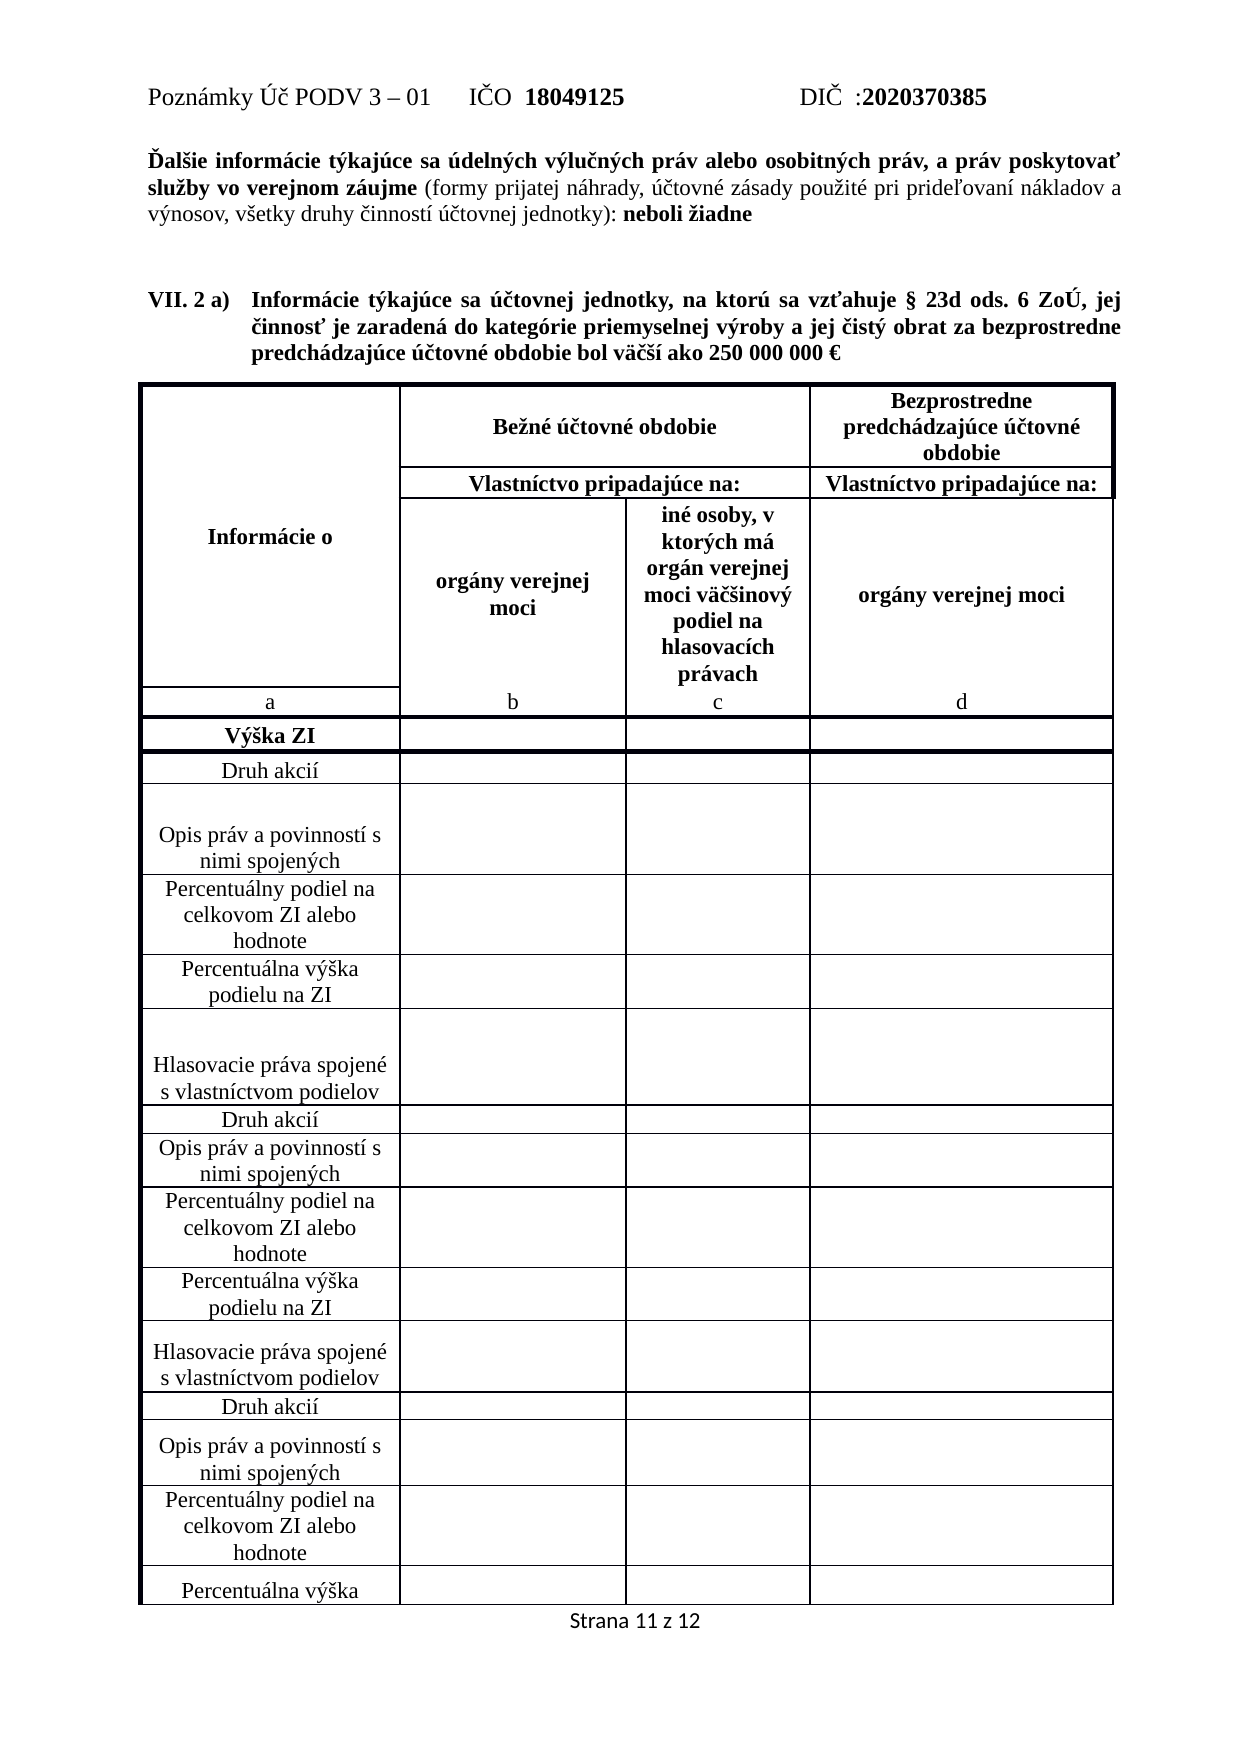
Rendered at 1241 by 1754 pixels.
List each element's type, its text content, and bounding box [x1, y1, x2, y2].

table_cell Vlastníctvo pripadajúce na: [401, 468, 809, 497]
table_cell [811, 1268, 1112, 1320]
table_cell a [143, 688, 399, 714]
table_cell Opis práv a povinností s nimi spojených [143, 784, 399, 874]
table_cell [811, 955, 1112, 1008]
table_cell Percentuálna výška podielu na ZI [143, 1268, 399, 1320]
table_cell [627, 1134, 809, 1186]
table_cell [811, 875, 1112, 954]
table_cell Výška ZI [143, 719, 399, 749]
table_cell [811, 1566, 1112, 1604]
table_cell [627, 1486, 809, 1565]
table_cell [627, 1188, 809, 1267]
table_cell [401, 719, 625, 749]
table_cell [627, 1566, 809, 1604]
table_cell [401, 1134, 625, 1186]
table_cell [811, 1420, 1112, 1485]
table_cell Opis práv a povinností s nimi spojených [143, 1420, 399, 1485]
table_cell Opis práv a povinností s nimi spojených [143, 1134, 399, 1186]
table_cell [401, 1009, 625, 1104]
table_cell d [811, 686, 1112, 714]
table_cell [811, 1393, 1112, 1419]
table_cell [811, 1486, 1112, 1565]
text Ďalšie informácie týkajúce sa údelných výlučných práv alebo osobitných práv, a práv poskytovať služby vo verejnom záujme (formy prijatej náhrady, účtovné zásady použité pri prideľovaní nákladov a výnosov, všetky druhy činností účtovnej jednotky): neboli žiadne [148, 148, 1122, 227]
table_cell [811, 1009, 1112, 1104]
table_cell [401, 1393, 625, 1419]
table_cell [401, 784, 625, 874]
table_cell Percentuálny podiel na celkovom ZI alebo hodnote [143, 875, 399, 954]
table_cell [627, 1321, 809, 1391]
table_cell Druh akcií [143, 1106, 399, 1133]
table_cell [401, 1321, 625, 1391]
table_cell Percentuálna výška [143, 1566, 399, 1604]
table_cell Percentuálny podiel na celkovom ZI alebo hodnote [143, 1486, 399, 1565]
table_cell iné osoby, v ktorých má orgán verejnej moci väčšinový podiel na hlasovacích právach [627, 499, 809, 686]
table_cell [627, 1393, 809, 1419]
table_cell orgány verejnej moci [811, 499, 1112, 686]
table_cell orgány verejnej moci [401, 499, 625, 686]
table_cell [811, 719, 1112, 749]
table_cell [627, 875, 809, 954]
table_cell b [401, 686, 625, 714]
table_cell [811, 754, 1112, 783]
table_cell [401, 1420, 625, 1485]
table_cell [627, 784, 809, 874]
table_cell Druh akcií [143, 1393, 399, 1419]
table_cell [627, 719, 809, 749]
table_cell Vlastníctvo pripadajúce na: [811, 468, 1111, 497]
text VII. 2 a) Informácie týkajúce sa účtovnej jednotky, na ktorú sa vzťahuje § 23d ods. 6 ZoÚ, jej činnosť je zaradená do kategórie priemyselnej výroby a jej čistý obrat za bezprostredne predchádzajúce účtovné obdobie bol väčší ako 250 000 000 € [148, 286, 1122, 365]
table_cell Hlasovacie práva spojené s vlastníctvom podielov [143, 1009, 399, 1104]
table_cell Druh akcií [143, 754, 399, 783]
table_cell Hlasovacie práva spojené s vlastníctvom podielov [143, 1321, 399, 1391]
table_cell [401, 1486, 625, 1565]
table_cell [627, 1420, 809, 1485]
table_cell [811, 1106, 1112, 1133]
table_header Bezprostredne predchádzajúce účtovné obdobie [811, 387, 1111, 466]
table_header Bežné účtovné obdobie [401, 387, 809, 466]
table_cell Percentuálny podiel na celkovom ZI alebo hodnote [143, 1188, 399, 1267]
table_cell c [627, 686, 809, 714]
table_cell [401, 1268, 625, 1320]
table_cell [401, 754, 625, 783]
table_cell [811, 1188, 1112, 1267]
table_header Informácie o [143, 387, 399, 686]
table_cell [811, 1134, 1112, 1186]
table_cell [401, 1188, 625, 1267]
table_cell [627, 1106, 809, 1133]
table_cell [627, 754, 809, 783]
table_cell [401, 955, 625, 1008]
table_cell [627, 1268, 809, 1320]
table_cell [401, 1566, 625, 1604]
table_cell Percentuálna výška podielu na ZI [143, 955, 399, 1008]
table_cell [627, 955, 809, 1008]
table_cell [811, 784, 1112, 874]
table_cell [811, 1321, 1112, 1391]
table_cell [401, 1106, 625, 1133]
table_cell [627, 1009, 809, 1104]
table_cell [401, 875, 625, 954]
